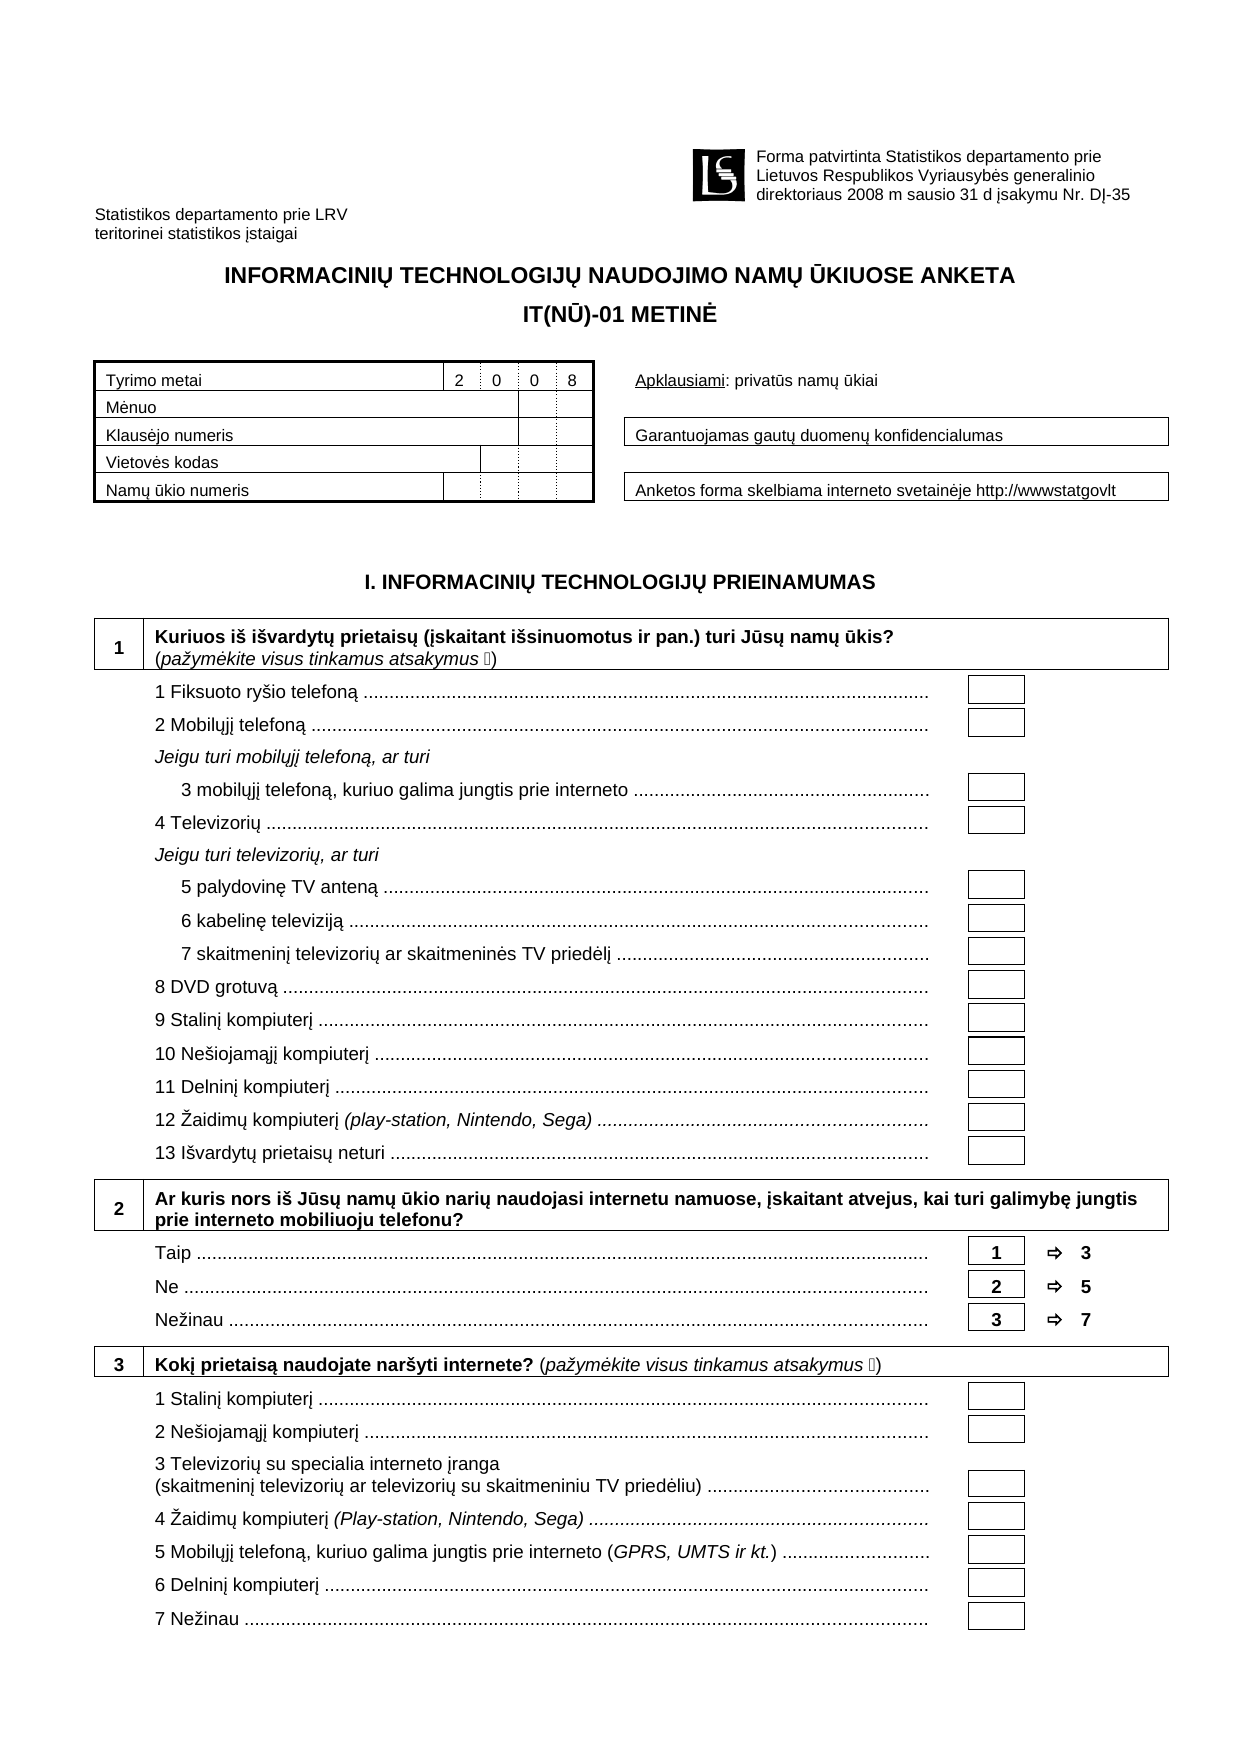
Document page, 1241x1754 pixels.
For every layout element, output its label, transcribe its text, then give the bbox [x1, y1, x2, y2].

table_header [1025, 1602, 1168, 1629]
table_header [1025, 839, 1168, 866]
table_header [1025, 708, 1168, 736]
table_cell Mėnuo [96, 391, 443, 417]
table_header [95, 1270, 143, 1297]
table_header [95, 1003, 143, 1031]
table_header Ar kuris nors iš Jūsų namų ūkio narių naudojasi internetu namuose, įskaitant atvejus, kai turi galimybę jungtis prie interneto mobiliuoju telefonu? [144, 1180, 1168, 1230]
table_header Kuriuos iš išvardytų prietaisų (įskaitant išsinuomotus ir pan.) turi Jūsų namų ūkis? (pažymėkite visus tinkamus atsakymus ) [144, 619, 1168, 669]
text Statistikos departamento prie LRV [94, 204, 1146, 223]
table_header 7 skaitmeninį televizorių ar skaitmeninės TV priedėlį [143, 937, 968, 964]
table_header 3 Televizorių su specialia interneto įranga (skaitmeninį televizorių ar televizorių su skaitmeniniu TV priedėliu) [143, 1448, 968, 1496]
table_header [1025, 937, 1168, 964]
table_header [1025, 773, 1168, 800]
table_header Tyrimo metai [96, 363, 443, 389]
table_header 0 [519, 363, 556, 389]
table_header 10 Nešiojamąjį kompiuterį [143, 1036, 968, 1064]
table_cell [519, 446, 556, 472]
table_header [969, 709, 1024, 736]
table_header  5 [1025, 1270, 1168, 1297]
table_header 12 Žaidimų kompiuterį (play-station, Nintendo, Sega) [143, 1103, 968, 1130]
table_header [969, 774, 1024, 800]
table_cell Anketos forma skelbiama interneto svetainėje http://wwwstatgovlt [625, 473, 1168, 499]
table_header [968, 742, 1024, 768]
table_header [1025, 1003, 1168, 1031]
table_header [95, 1036, 143, 1064]
table_cell Namų ūkio numeris [96, 473, 443, 499]
table_header 8 DVD grotuvą [143, 970, 968, 997]
text teritorinei statistikos įstaigai [94, 223, 1146, 243]
table_cell Garantuojamas gautų duomenų konfidencialumas [625, 418, 1168, 444]
table_cell [595, 417, 624, 444]
table_header [95, 937, 143, 964]
table_header 1 Stalinį kompiuterį [143, 1382, 968, 1409]
table_header [95, 1103, 143, 1130]
table_header [969, 871, 1024, 898]
table_header 3 [95, 1347, 143, 1376]
table_cell [443, 446, 480, 472]
table_cell [624, 446, 1168, 472]
table_cell [595, 472, 624, 499]
table_header 2 Nešiojamąjį kompiuterį [143, 1415, 968, 1442]
table_header  7 [1025, 1303, 1168, 1330]
text Forma patvirtinta Statistikos departamento prie Lietuvos Respublikos Vyriausybės generalinio direktoriaus 2008 m sausio 31 d įsakymu Nr. DĮ-35 [756, 147, 1157, 204]
table_header 4 Žaidimų kompiuterį (Play-station, Nintendo, Sega) [143, 1502, 968, 1529]
table_header  3 [1025, 1236, 1168, 1264]
table_header [95, 1602, 143, 1629]
table_header Jeigu turi mobilųjį telefoną, ar turi [143, 742, 968, 768]
table_header 3 [969, 1304, 1024, 1330]
table_header [969, 971, 1024, 997]
table_header [1025, 1382, 1168, 1409]
table_header [1025, 1136, 1168, 1163]
table_header [969, 1569, 1024, 1596]
table_header 11 Delninį kompiuterį [143, 1070, 968, 1097]
table_header 3 mobilųjį telefoną, kuriuo galima jungtis prie interneto [143, 773, 968, 800]
table_header 2 [969, 1271, 1024, 1297]
table_header Taip [143, 1236, 968, 1264]
table_cell [556, 446, 592, 472]
table_cell [595, 445, 624, 472]
table_header Nežinau [143, 1303, 968, 1330]
table_header [95, 839, 143, 866]
table_cell [969, 1471, 1024, 1496]
table_header [968, 1448, 1024, 1470]
table_cell [519, 418, 556, 444]
table_header [95, 904, 143, 931]
table_header 1 [95, 619, 143, 669]
table_header [95, 806, 143, 833]
table_header [1025, 1103, 1168, 1130]
table_header [969, 1416, 1024, 1442]
table_header [95, 675, 143, 702]
table_cell [556, 473, 592, 499]
table_header [1025, 806, 1168, 833]
table_header 2 [95, 1180, 143, 1230]
table_header [969, 1071, 1024, 1097]
table_header [969, 1383, 1024, 1409]
table_cell [624, 390, 1168, 417]
table_header [1025, 1070, 1168, 1097]
table_header [595, 360, 624, 389]
table_header [95, 1236, 143, 1264]
table_header [95, 1535, 143, 1562]
table_cell [443, 418, 481, 444]
table_header 8 [556, 363, 592, 389]
table_cell [556, 391, 592, 417]
table_cell [519, 473, 556, 499]
table_header [969, 1503, 1024, 1529]
table_header 4 Televizorių [143, 806, 968, 833]
table_cell [519, 391, 556, 417]
table_cell [556, 418, 592, 444]
table_header [95, 970, 143, 997]
table_header Jeigu turi televizorių, ar turi [143, 839, 968, 866]
table_header [95, 1568, 143, 1596]
table_cell [444, 473, 481, 499]
table_header [95, 1502, 143, 1529]
table_cell [481, 446, 518, 472]
table_header [968, 839, 1024, 866]
table_header [969, 1137, 1024, 1163]
table_header [95, 1136, 143, 1163]
table_header [969, 1104, 1024, 1130]
table_header [95, 773, 143, 800]
table_header [969, 1038, 1024, 1064]
table_header 9 Stalinį kompiuterį [143, 1003, 968, 1031]
table_header [1025, 742, 1168, 768]
table_header 1 Fiksuoto ryšio telefoną [143, 675, 968, 702]
table_header 5 palydovinę TV anteną [143, 870, 968, 898]
table_header 7 Nežinau [143, 1602, 968, 1629]
table_header [95, 1070, 143, 1097]
table_header 2 [444, 363, 481, 389]
table_header [1025, 1415, 1168, 1442]
table_cell [443, 391, 481, 417]
table_header [95, 1448, 143, 1496]
table_cell [481, 418, 518, 444]
table_header 6 Delninį kompiuterį [143, 1568, 968, 1596]
table_header Apklausiami: privatūs namų ūkiai [624, 360, 1168, 389]
table_header [1025, 1036, 1168, 1064]
table_header [1025, 1502, 1168, 1529]
table_header 1 [969, 1237, 1024, 1264]
table_header 6 kabelinę televiziją [143, 904, 968, 931]
table_cell Klausėjo numeris [96, 418, 443, 444]
table_header [1025, 675, 1168, 702]
table_header [1025, 1568, 1168, 1596]
table_header [1025, 904, 1168, 931]
text Informacinių technologijŲ naudoJimo namų ūkiuose Anketa IT(NŪ)-01 metinė [94, 262, 1146, 328]
table_header [95, 708, 143, 736]
table_header [1025, 1535, 1168, 1562]
table_cell [481, 473, 518, 499]
text I. INFORMACINIŲ TECHNOLOGIJŲ PRIEINAMUMAS [94, 570, 1146, 594]
table_cell [595, 390, 624, 417]
table_header [969, 938, 1024, 964]
table_header [95, 1382, 143, 1409]
table_header [969, 676, 1024, 702]
table_cell [481, 391, 518, 417]
table_header [969, 905, 1024, 931]
table_header [969, 807, 1024, 833]
table_header Ne [143, 1270, 968, 1297]
table_cell Vietovės kodas [96, 446, 443, 472]
table_header [1025, 970, 1168, 997]
table_header 0 [481, 363, 518, 389]
table_header 13 Išvardytų prietaisų neturi [143, 1136, 968, 1163]
table_header [1025, 870, 1168, 898]
table_header [1025, 1448, 1168, 1496]
table_header [95, 1303, 143, 1330]
table_header 2 Mobilųjį telefoną [143, 708, 968, 736]
table_header [95, 742, 143, 768]
table_header [969, 1603, 1024, 1629]
table_header 5 Mobilųjį telefoną, kuriuo galima jungtis prie interneto (GPRS, UMTS ir kt.) [143, 1535, 968, 1562]
table_header [95, 1415, 143, 1442]
table_header Kokį prietaisą naudojate naršyti internete? (pažymėkite visus tinkamus atsakymus ) [144, 1347, 1168, 1376]
table_header [95, 870, 143, 898]
table_header [969, 1536, 1024, 1562]
table_header [969, 1004, 1024, 1031]
